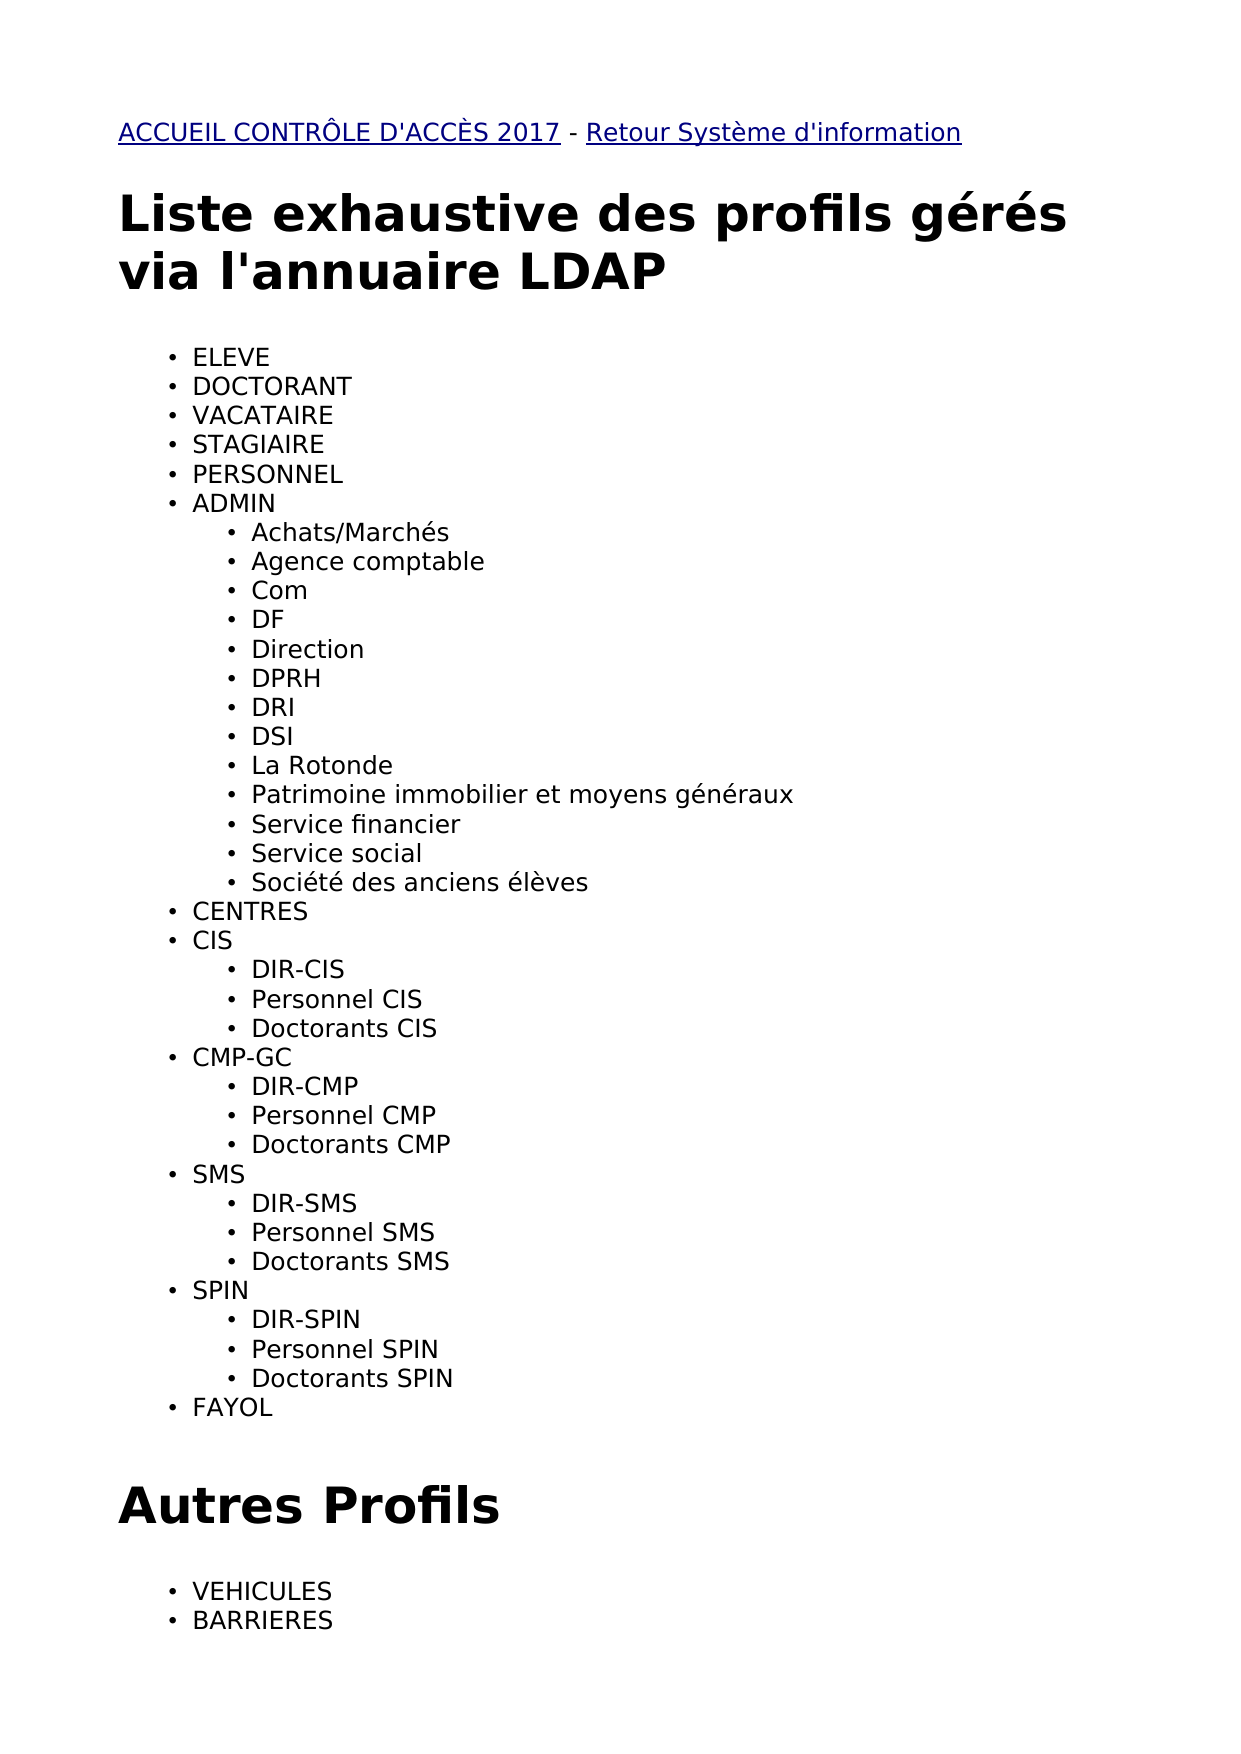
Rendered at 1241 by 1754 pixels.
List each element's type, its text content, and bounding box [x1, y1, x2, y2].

list Doctorants CIS [236, 1014, 1122, 1043]
list ADMIN [177, 489, 1122, 518]
subtitle Liste exhaustive des profils gérés via l'annuaire LDAP [118, 185, 1122, 301]
list Personnel CIS [236, 985, 1122, 1014]
list Doctorants SMS [236, 1247, 1122, 1277]
list SPIN [177, 1277, 1122, 1306]
list FAYOL [177, 1393, 1122, 1422]
list Agence comptable [236, 547, 1122, 577]
list Patrimoine immobilier et moyens généraux [236, 781, 1122, 810]
list ELEVE [177, 343, 1122, 372]
list PERSONNEL [177, 460, 1122, 489]
list CENTRES [177, 897, 1122, 927]
list Com [236, 577, 1122, 606]
list SMS [177, 1160, 1122, 1189]
list Société des anciens élèves [236, 868, 1122, 897]
list Direction [236, 635, 1122, 664]
list La Rotonde [236, 752, 1122, 781]
list Doctorants SPIN [236, 1364, 1122, 1393]
list VEHICULES [177, 1577, 1122, 1606]
list DF [236, 606, 1122, 635]
list DPRH [236, 664, 1122, 693]
list Personnel SMS [236, 1218, 1122, 1247]
list DOCTORANT [177, 372, 1122, 402]
list Achats/Marchés [236, 518, 1122, 547]
list CMP-GC [177, 1043, 1122, 1072]
list Personnel SPIN [236, 1335, 1122, 1364]
list DIR-CIS [236, 956, 1122, 985]
list Service financier [236, 810, 1122, 839]
list DRI [236, 693, 1122, 722]
list Doctorants CMP [236, 1131, 1122, 1160]
list STAGIAIRE [177, 431, 1122, 460]
list DIR-CMP [236, 1072, 1122, 1102]
text ACCUEIL CONTRÔLE D'ACCÈS 2017 - Retour Système d'information [118, 118, 1122, 147]
list DSI [236, 722, 1122, 752]
list Personnel CMP [236, 1102, 1122, 1131]
list BARRIERES [177, 1606, 1122, 1635]
subtitle Autres Profils [118, 1477, 1122, 1535]
list CIS [177, 927, 1122, 956]
list Service social [236, 839, 1122, 868]
list DIR-SMS [236, 1189, 1122, 1218]
list DIR-SPIN [236, 1306, 1122, 1335]
list VACATAIRE [177, 402, 1122, 431]
